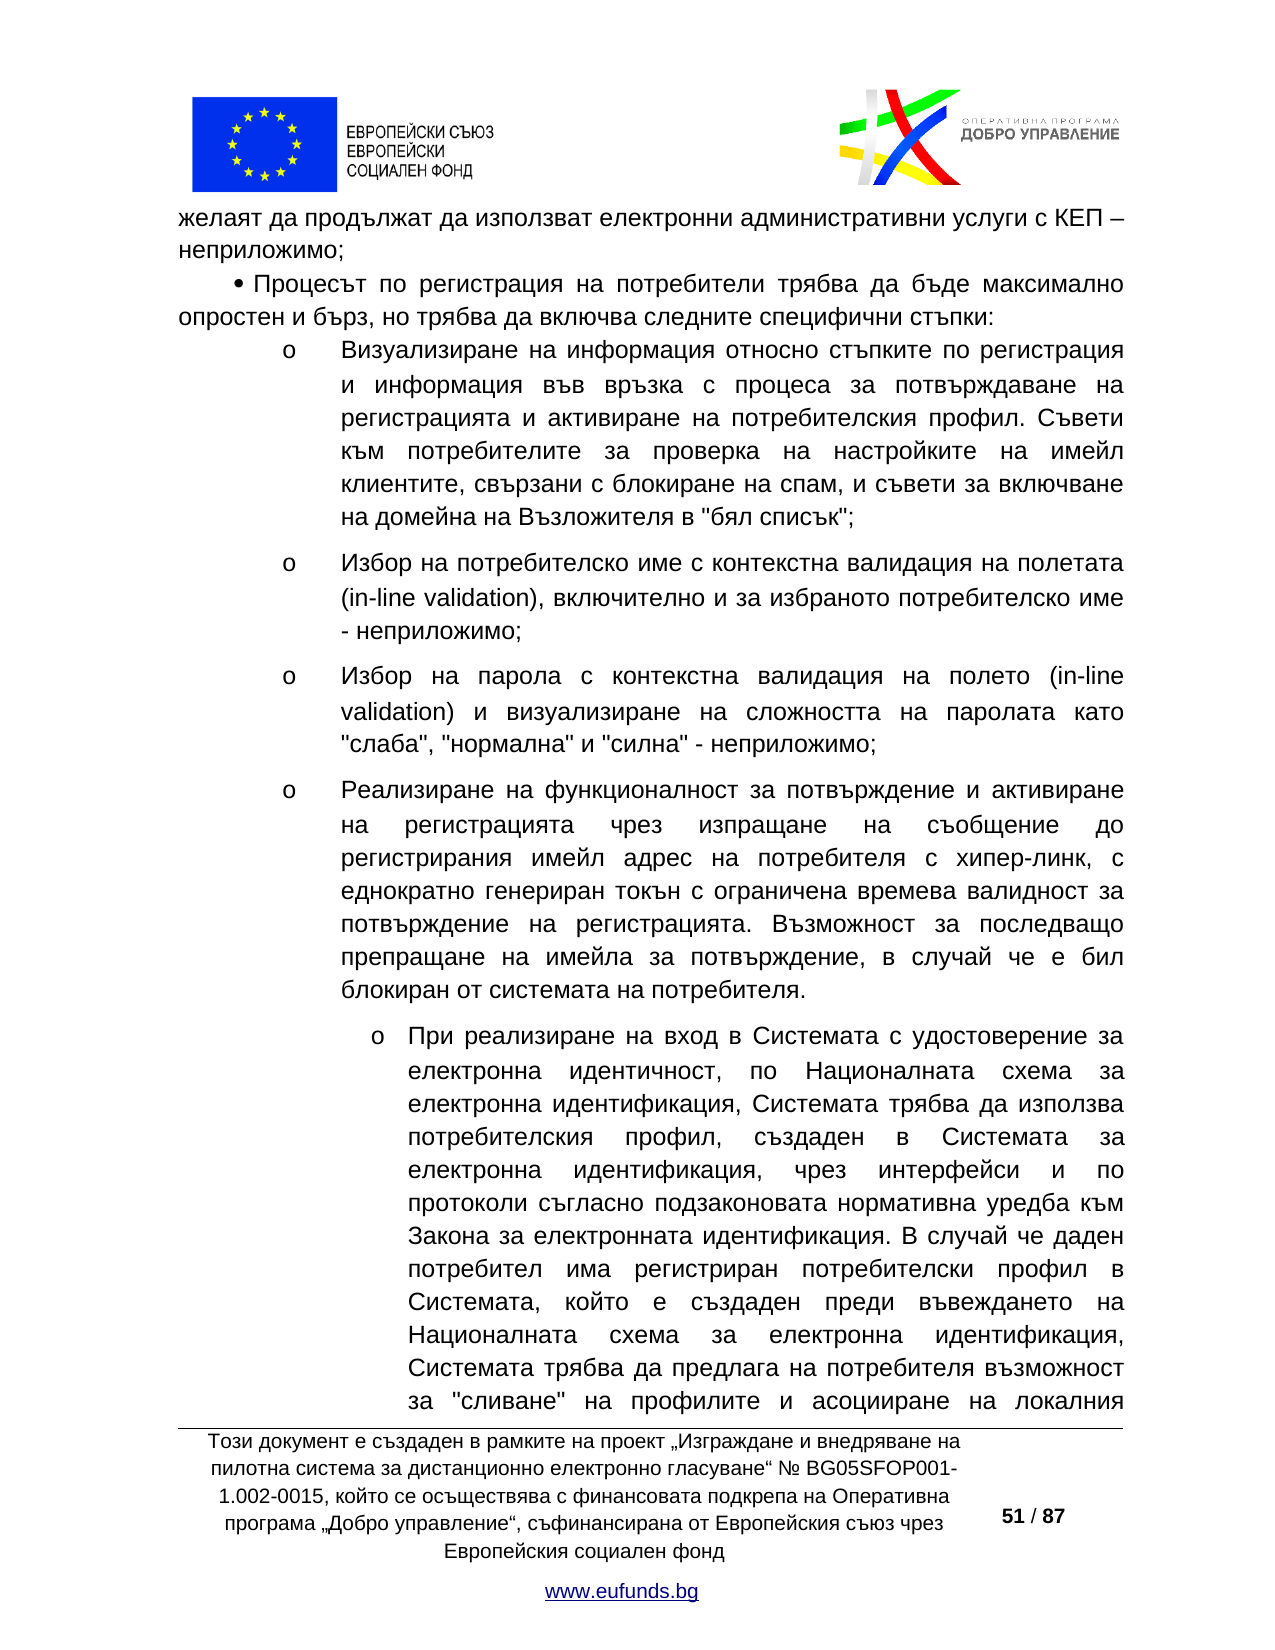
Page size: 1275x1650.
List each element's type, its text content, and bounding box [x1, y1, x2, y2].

list Избор на потребителско име с контекстна валидация на полетата (in-line validation), включително и за избраното потребителско име - неприложимо; [282, 547, 1125, 644]
list желаят да продължат да използват електронни административни услуги с КЕП – неприложимо; [178, 202, 1125, 264]
list Реализиране на функционалност за потвърждение и активиране на регистрацията чрез изпращане на съобщение до регистрирания имейл адрес на потребителя с хипер-линк, с еднократно генериран токън с ограничена времева валидност за потвърждение на регистрацията. Възможност за последващо препращане на имейла за потвърждение, в случай че е бил блокиран от системата на потребителя. [282, 775, 1125, 1004]
list Избор на парола с контекстна валидация на полето (in-line validation) и визуализиране на сложността на паролата като "слаба", "нормална" и "силна" - неприложимо; [282, 661, 1125, 758]
list Процесът по регистрация на потребители трябва да бъде максимално опростен и бърз, но трябва да включва следните специфични стъпки: [178, 268, 1125, 330]
list Визуализиране на информация относно стъпките по регистрация и информация във връзка с процеса за потвърждаване на регистрацията и активиране на потребителския профил. Съвети към потребителите за проверка на настройките на имейл клиентите, свързани с блокиране на спам, и съвети за включване на домейна на Възложителя в "бял списък"; [282, 335, 1125, 531]
list При реализиране на вход в Системата с удостоверение за електронна идентичност, по националната схема за електронна идентификация, Системата трябва да използва потребителския профил, създаден в системата за електронна идентификация, чрез интерфейси и по протоколи съгласно подзаконовата нормативна уредба към Закона за електронната идентификация. В случай че даден потребител има регистриран потребителски профил в Системата, който е създаден преди въвеждането на националната схема за електронна идентификация, Системата трябва да предлага на потребителя възможност за "сливане" на профилите и асоцииране на локалния [370, 1021, 1125, 1415]
